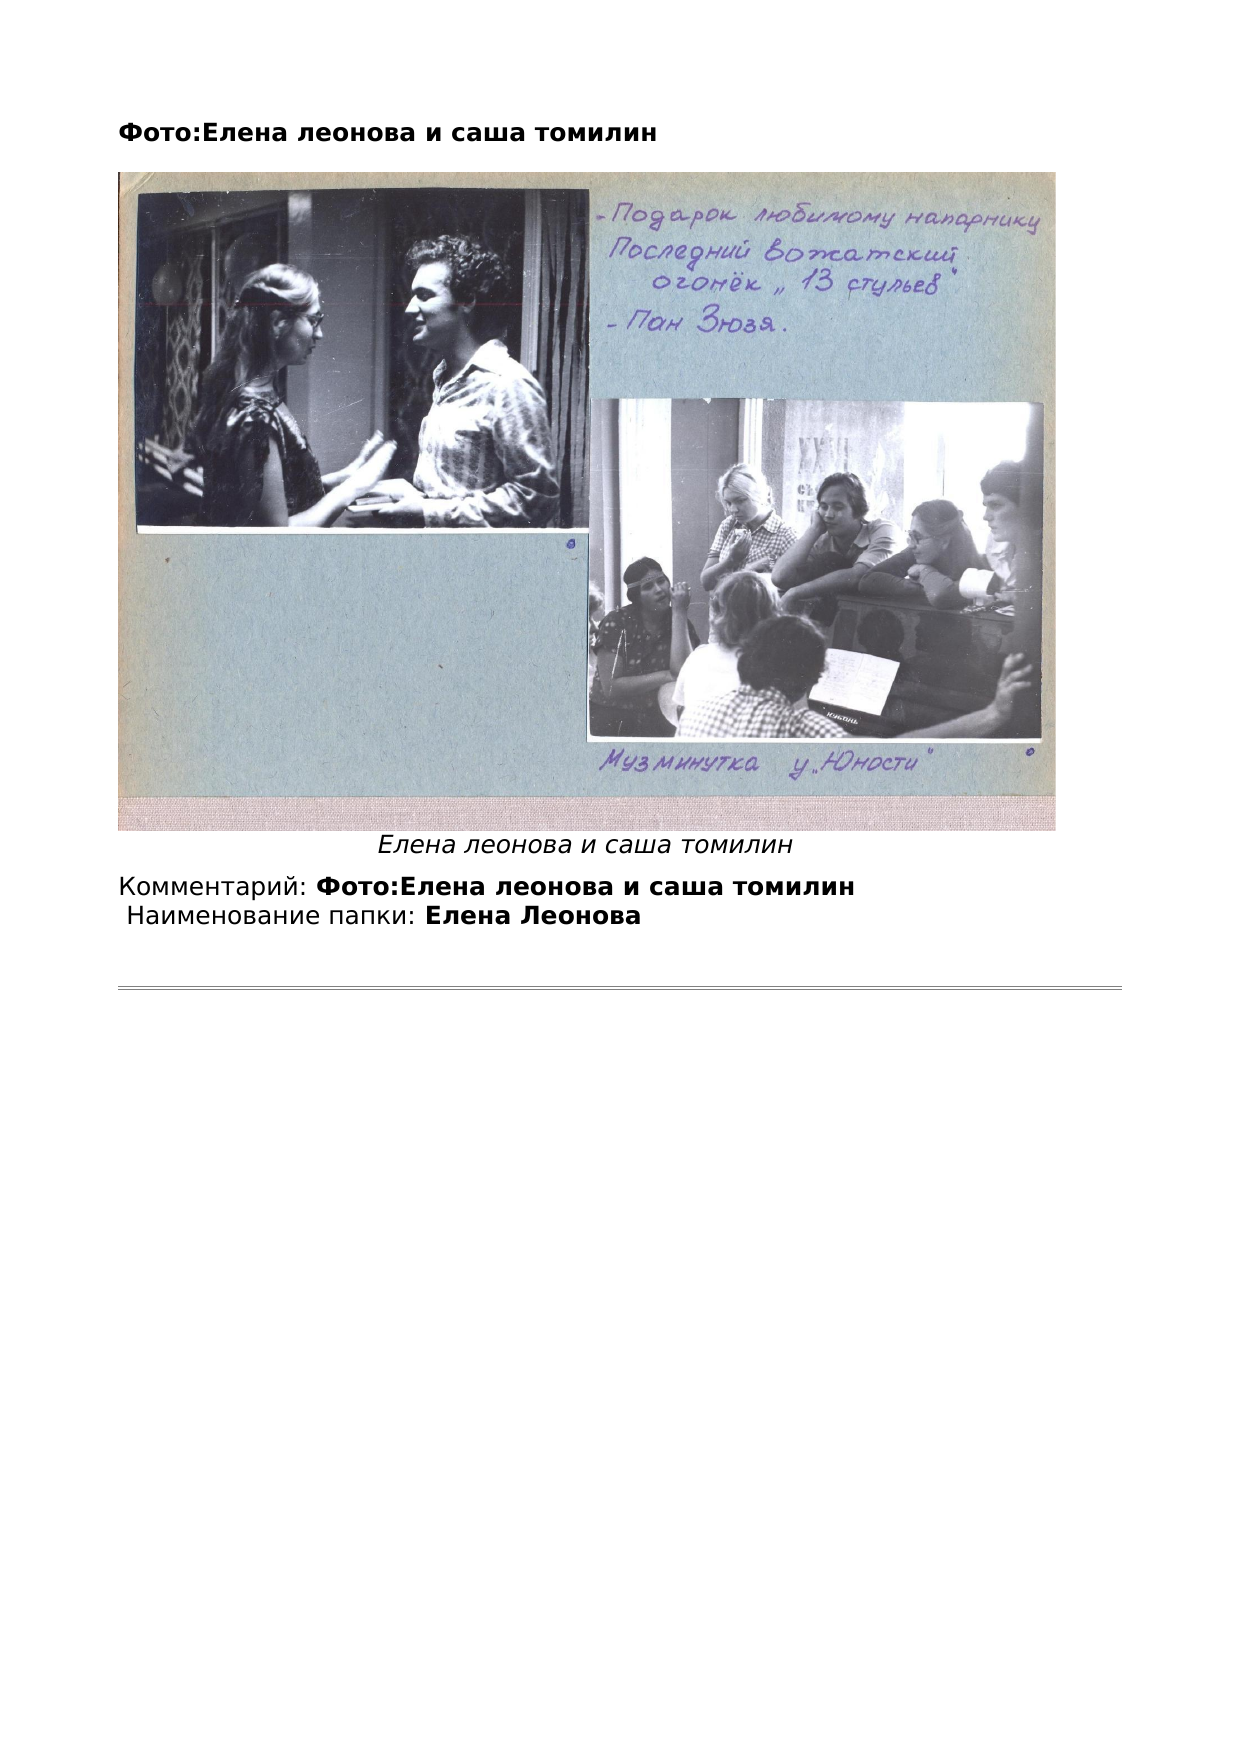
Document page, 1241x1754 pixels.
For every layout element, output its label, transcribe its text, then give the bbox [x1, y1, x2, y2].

text Елена леонова и саша томилин [118, 831, 1056, 859]
picture [118, 172, 1056, 831]
subtitle Фото:Елена леонова и саша томилин [118, 118, 1122, 147]
text Комментарий: Фото:Елена леонова и саша томилин Наименование папки: Елена Леонова [118, 872, 1122, 959]
